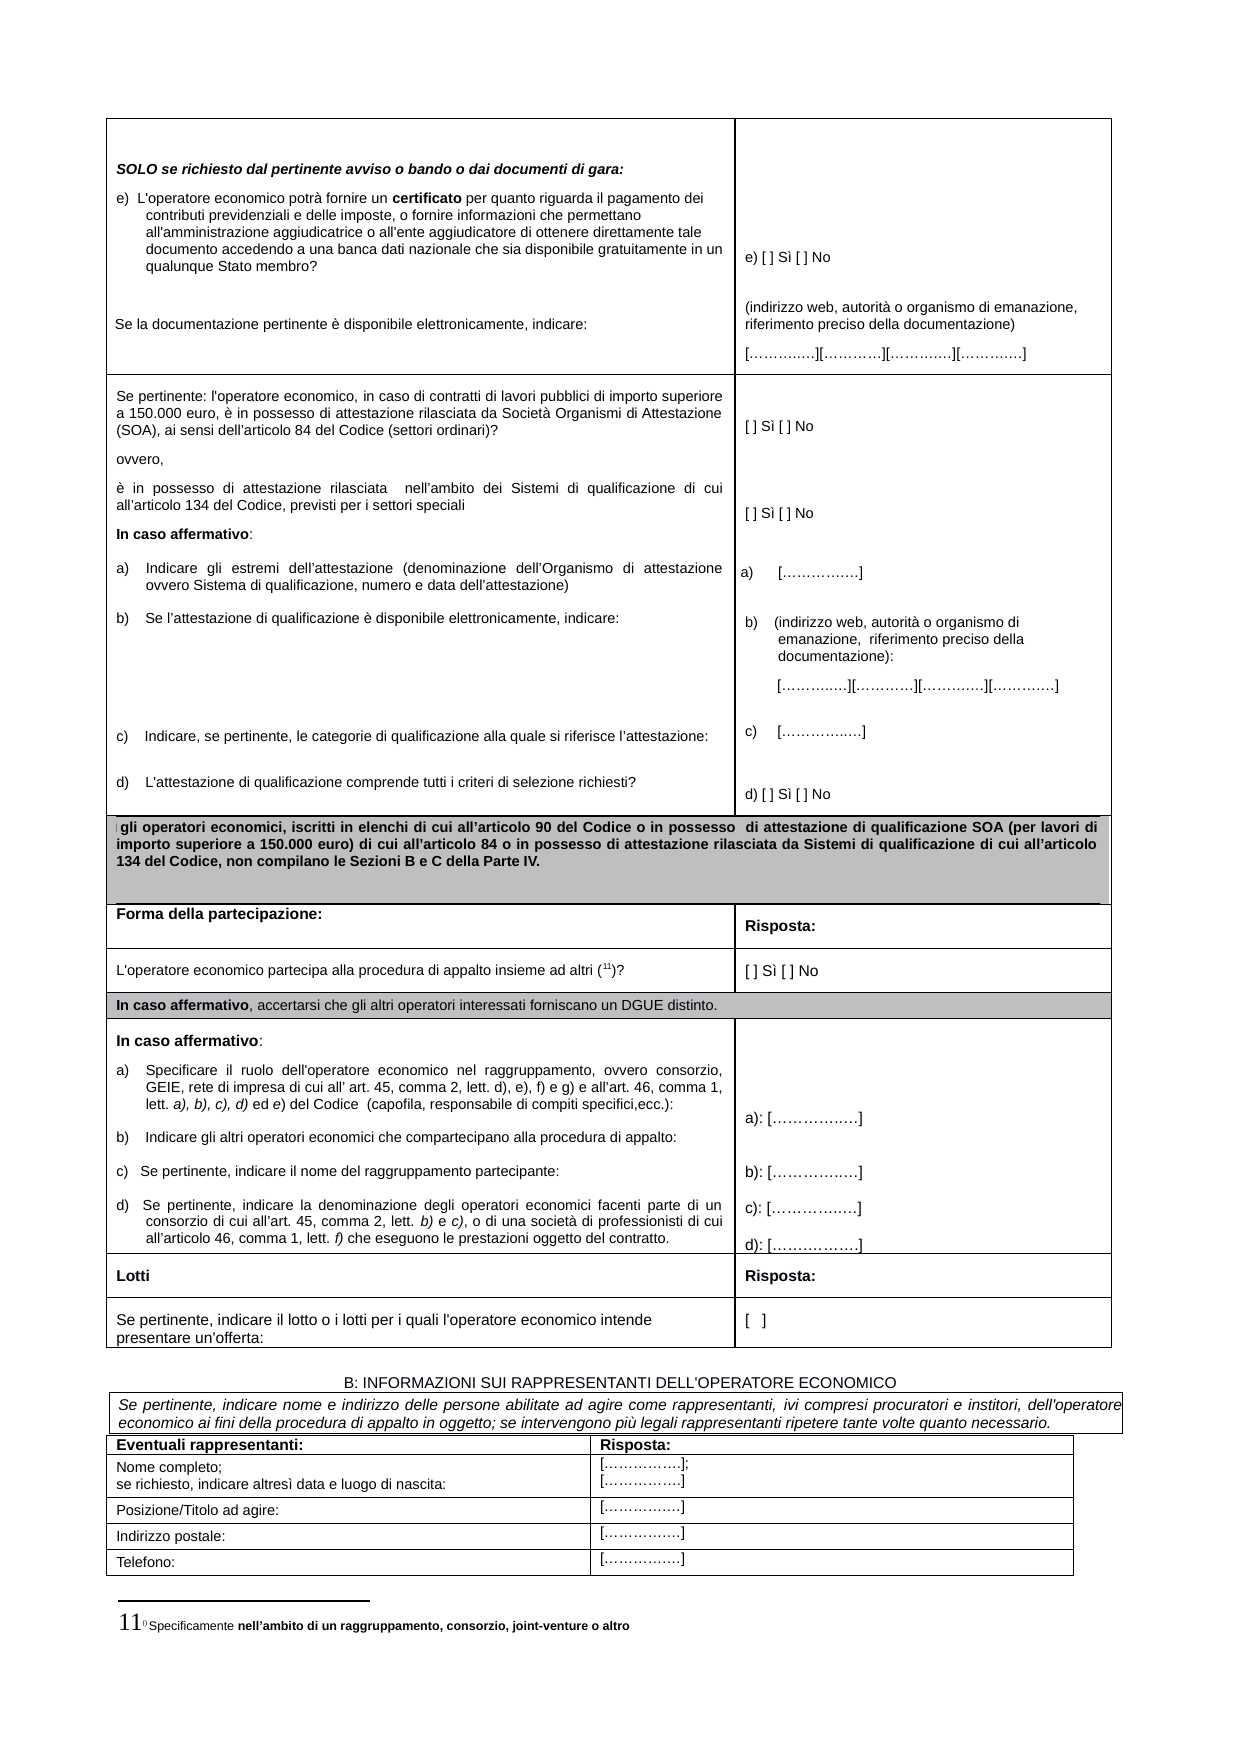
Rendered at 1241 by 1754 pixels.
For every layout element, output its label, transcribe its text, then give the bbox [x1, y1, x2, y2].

table_cell […………….]; […………….] [591, 1455, 1073, 1497]
table_header Risposta: [591, 1436, 1073, 1454]
table_cell e) [ ] Sì [ ] No (indirizzo web, autorità o organismo di emanazione, riferimento preciso della documentazione) [………..…][…………][……….…][……….…] [736, 119, 1111, 374]
table_cell [………….…] [591, 1524, 1073, 1549]
table_cell [ ] [736, 1298, 1111, 1347]
table_cell L'operatore economico partecipa alla procedura di appalto insieme ad altri ()? [107, 949, 734, 992]
table_cell [ ] Sì [ ] No [ ] Sì [ ] No [………….…] b) (indirizzo web, autorità o organismo di emanazione, riferimento preciso della documentazione): [………..…][…………][……….…][……….…] c) […………..…] d) [ ] Sì [ ] No [736, 375, 1111, 815]
table_cell Indirizzo postale: [107, 1524, 590, 1549]
table_header Eventuali rappresentanti: [107, 1436, 590, 1454]
table_cell Posizione/Titolo ad agire: [107, 1498, 590, 1523]
table_cell In caso affermativo: Specificare il ruolo dell'operatore economico nel raggruppamento, ovvero consorzio, GEIE, rete di impresa di cui all’ art. 45, comma 2, lett. d), e), f) e g) e all’art. 46, comma 1, lett. a), b), c), d) ed e) del Codice (capofila, responsabile di compiti specifici,ecc.): b) Indicare gli altri operatori economici che compartecipano alla procedura di appalto: c) Se pertinente, indicare il nome del raggruppamento partecipante: d) Se pertinente, indicare la denominazione degli operatori economici facenti parte di un consorzio di cui all’art. 45, comma 2, lett. b) e c), o di una società di professionisti di cui all’articolo 46, comma 1, lett. f) che eseguono le prestazioni oggetto del contratto. [107, 1019, 734, 1253]
table_cell Se pertinente: l'operatore economico, in caso di contratti di lavori pubblici di importo superiore a 150.000 euro, è in possesso di attestazione rilasciata da Società Organismi di Attestazione (SOA), ai sensi dell’articolo 84 del Codice (settori ordinari)? ovvero, è in possesso di attestazione rilasciata nell’ambito dei Sistemi di qualificazione di cui all’articolo 134 del Codice, previsti per i settori speciali In caso affermativo: Indicare gli estremi dell’attestazione (denominazione dell’Organismo di attestazione ovvero Sistema di qualificazione, numero e data dell’attestazione) b) Se l’attestazione di qualificazione è disponibile elettronicamente, indicare: c) Indicare, se pertinente, le categorie di qualificazione alla quale si riferisce l’attestazione: d) L'attestazione di qualificazione comprende tutti i criteri di selezione richiesti? [107, 375, 734, 815]
title B: Informazioni sui rappresentanti dell'operatore economico [118, 1374, 1122, 1392]
table_cell [………….…] [591, 1498, 1073, 1523]
table_cell In caso affermativo, accertarsi che gli altri operatori interessati forniscano un DGUE distinto. [107, 993, 1111, 1018]
table_cell Forma della partecipazione: [107, 905, 734, 948]
table_cell Se pertinente, indicare il lotto o i lotti per i quali l'operatore economico intende presentare un'offerta: [107, 1298, 734, 1347]
table_cell Se pertinente: l'operatore economico è iscritto in un elenco ufficiale di imprenditori, fornitori, o prestatori di servizi o possiede una certificazione rilasciata da organismi accreditati, ai sensi dell’articolo 90 del Codice ? In caso affermativo: Rispondere compilando le altre parti di questa sezione, la sezione B e, ove pertinente, la sezione C della presente parte, la parte III, la parte V se applicabile, e in ogni caso compilare e firmare la parte VI. Indicare la denominazione dell'elenco o del certificato e, se pertinente, il pertinente numero di iscrizione o della certificazione b) Se il certificato di iscrizione o la certificazione è disponibile elettronicamente, indicare: c) Indicare i riferimenti in base ai quali è stata ottenuta l'iscrizione o la certificazione e, se pertinente, la classificazione ricevuta nell'elenco ufficiale (): d) L'iscrizione o la certificazione comprende tutti i criteri di selezione richiesti? In caso di risposta negativa alla lettera d): Inserire inoltre tutte le informazioni mancanti nella parte IV, sezione A, B, C, o D secondo il caso SOLO se richiesto dal pertinente avviso o bando o dai documenti di gara: e) L'operatore economico potrà fornire un certificato per quanto riguarda il pagamento dei contributi previdenziali e delle imposte, o fornire informazioni che permettano all'amministrazione aggiudicatrice o all'ente aggiudicatore di ottenere direttamente tale documento accedendo a una banca dati nazionale che sia disponibile gratuitamente in un qualunque Stato membro? Se la documentazione pertinente è disponibile elettronicamente, indicare: [107, 119, 734, 374]
table_cell Risposta: [736, 905, 1111, 948]
table_cell Telefono: [107, 1550, 590, 1575]
table_cell [ ] Sì [ ] No [736, 949, 1111, 992]
text Se pertinente, indicare nome e indirizzo delle persone abilitate ad agire come rappresentanti, ivi compresi procuratori e institori, dell'operatore economico ai fini della procedura di appalto in oggetto; se intervengono più legali rappresentanti ripetere tante volte quanto necessario. [110, 1393, 1122, 1433]
table_cell Nome completo; se richiesto, indicare altresì data e luogo di nascita: [107, 1455, 590, 1497]
table_cell Risposta: [736, 1254, 1111, 1297]
table_cell [………….…] [591, 1550, 1073, 1575]
table_cell a): […………..…] b): […………..…] c): […………..…] d): […….……….] [736, 1019, 1111, 1253]
table_cell Lotti [107, 1254, 734, 1297]
